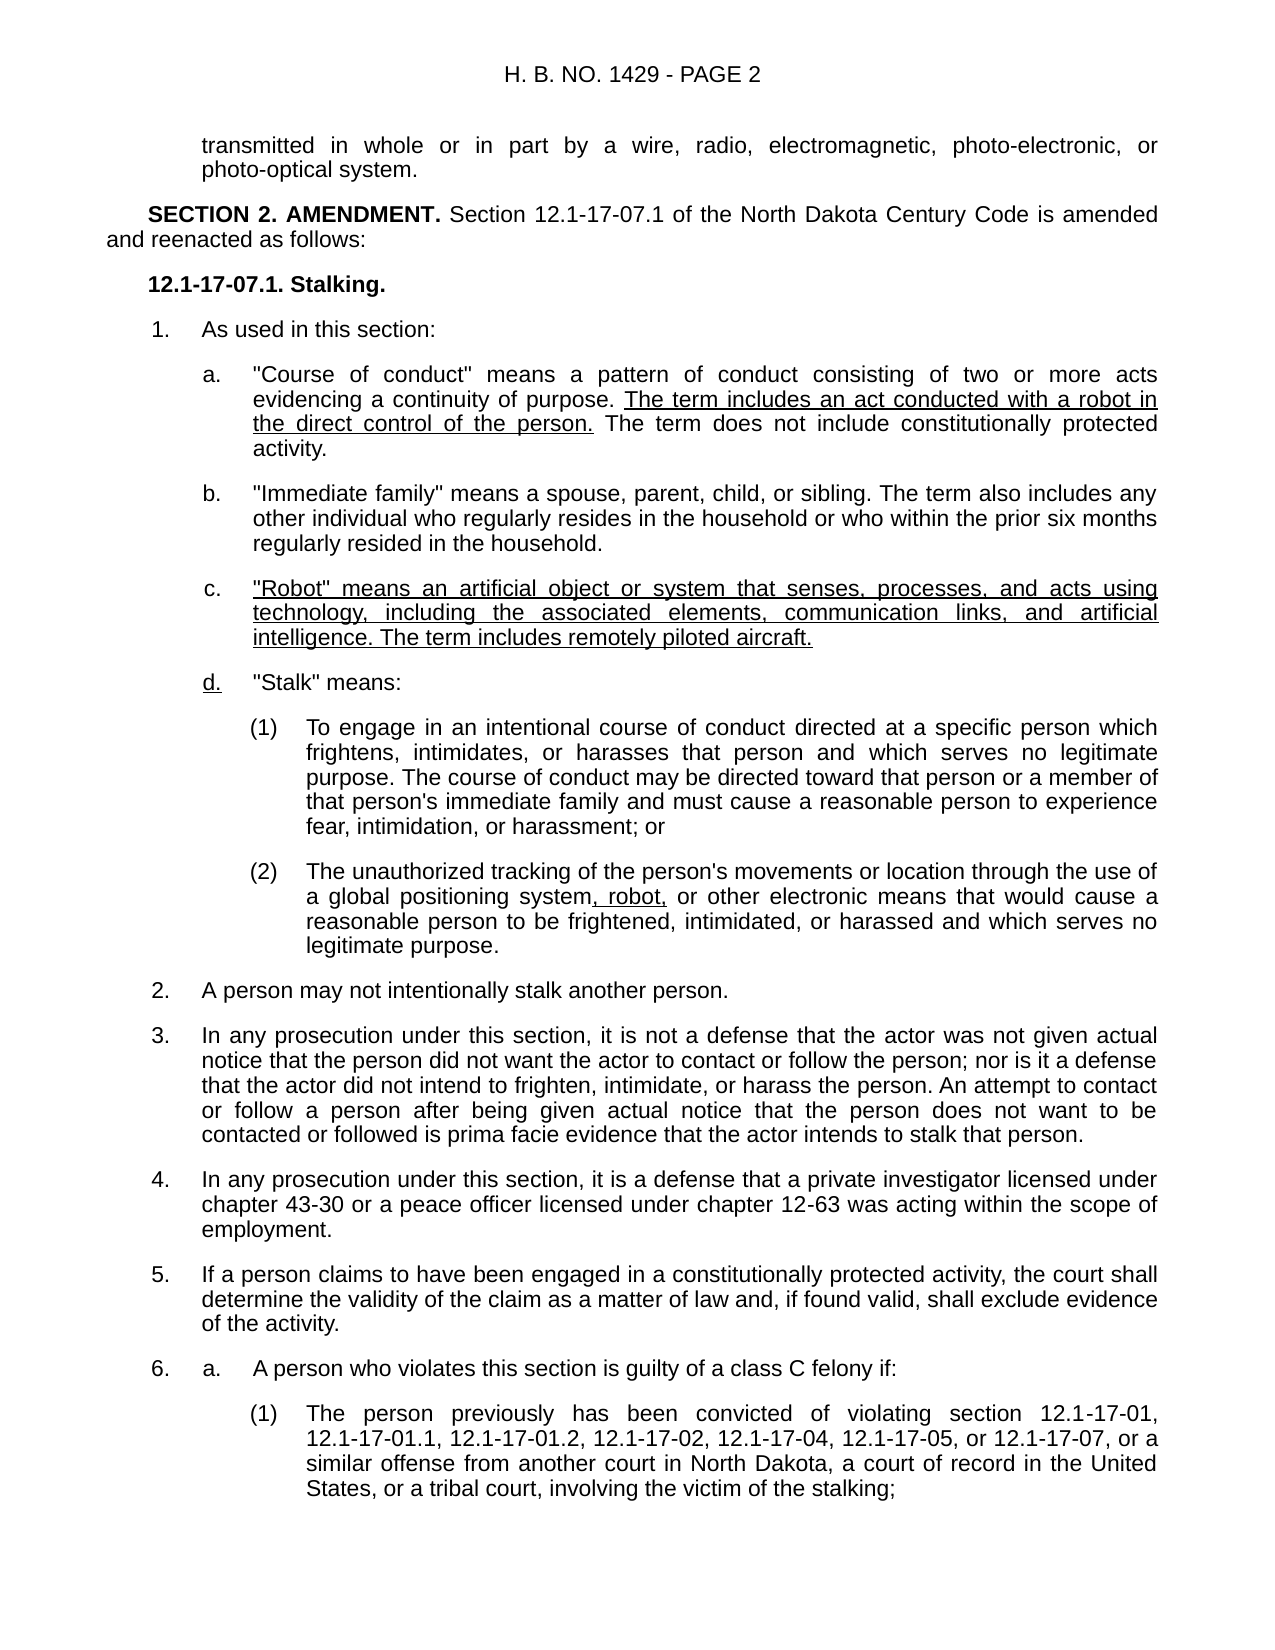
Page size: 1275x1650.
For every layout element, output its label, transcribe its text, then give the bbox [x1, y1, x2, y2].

text 4. In any prosecution under this section, it is a defense that a private investigator licensed under chapter 43‑30 or a peace officer licensed under chapter 12‑63 was acting within the scope of employment. [106, 1168, 1158, 1242]
text (1) The person previously has been convicted of violating section 12.1‑17‑01, 12.1‑17‑01.1, 12.1‑17‑01.2, 12.1‑17‑02, 12.1‑17‑04, 12.1‑17‑05, or 12.1‑17‑07, or a similar offense from another court in North Dakota, a court of record in the United States, or a tribal court, involving the victim of the stalking; [106, 1402, 1158, 1501]
text 2. A person may not intentionally stalk another person. [106, 979, 1158, 1004]
text SECTION 2. AMENDMENT. Section 12.1‑17‑07.1 of the North Dakota Century Code is amended and reenacted as follows: [106, 203, 1158, 253]
text 5. If a person claims to have been engaged in a constitutionally protected activity, the court shall determine the validity of the claim as a matter of law and, if found valid, shall exclude evidence of the activity. [106, 1262, 1158, 1337]
subtitle 12.1‑17‑07.1. Stalking. [106, 273, 1158, 297]
text a. "Course of conduct" means a pattern of conduct consisting of two or more acts evidencing a continuity of purpose. The term includes an act conducted with a robot in the direct control of the person. The term does not include constitutionally protected activity. [106, 362, 1158, 462]
text 3. In any prosecution under this section, it is not a defense that the actor was not given actual notice that the person did not want the actor to contact or follow the person; nor is it a defense that the actor did not intend to frighten, intimidate, or harass the person. An attempt to contact or follow a person after being given actual notice that the person does not want to be contacted or followed is prima facie evidence that the actor intends to stalk that person. [106, 1024, 1158, 1148]
text 1. As used in this section: [106, 318, 1158, 342]
text b. "Immediate family" means a spouse, parent, child, or sibling. The term also includes any other individual who regularly resides in the household or who within the prior six months regularly resided in the household. [106, 482, 1158, 556]
text 6. a. A person who violates this section is guilty of a class C felony if: [106, 1357, 1158, 1382]
text (1) To engage in an intentional course of conduct directed at a specific person which frightens, intimidates, or harasses that person and which serves no legitimate purpose. The course of conduct may be directed toward that person or a member of that person's immediate family and must cause a reasonable person to experience fear, intimidation, or harassment; or [106, 716, 1158, 839]
text d. "Stalk" means: [106, 671, 1158, 696]
text (2) The unauthorized tracking of the person's movements or location through the use of a global positioning system, robot, or other electronic means that would cause a reasonable person to be frightened, intimidated, or harassed and which serves no legitimate purpose. [106, 860, 1158, 959]
text c. "Robot" means an artificial object or system that senses, processes, and acts using technology, including the associated elements, communication links, and artificial intelligence. The term includes remotely piloted aircraft. [106, 576, 1158, 651]
text transmitted in whole or in part by a wire, radio, electromagnetic, photo-electronic, or photo‑optical system. [106, 133, 1158, 183]
